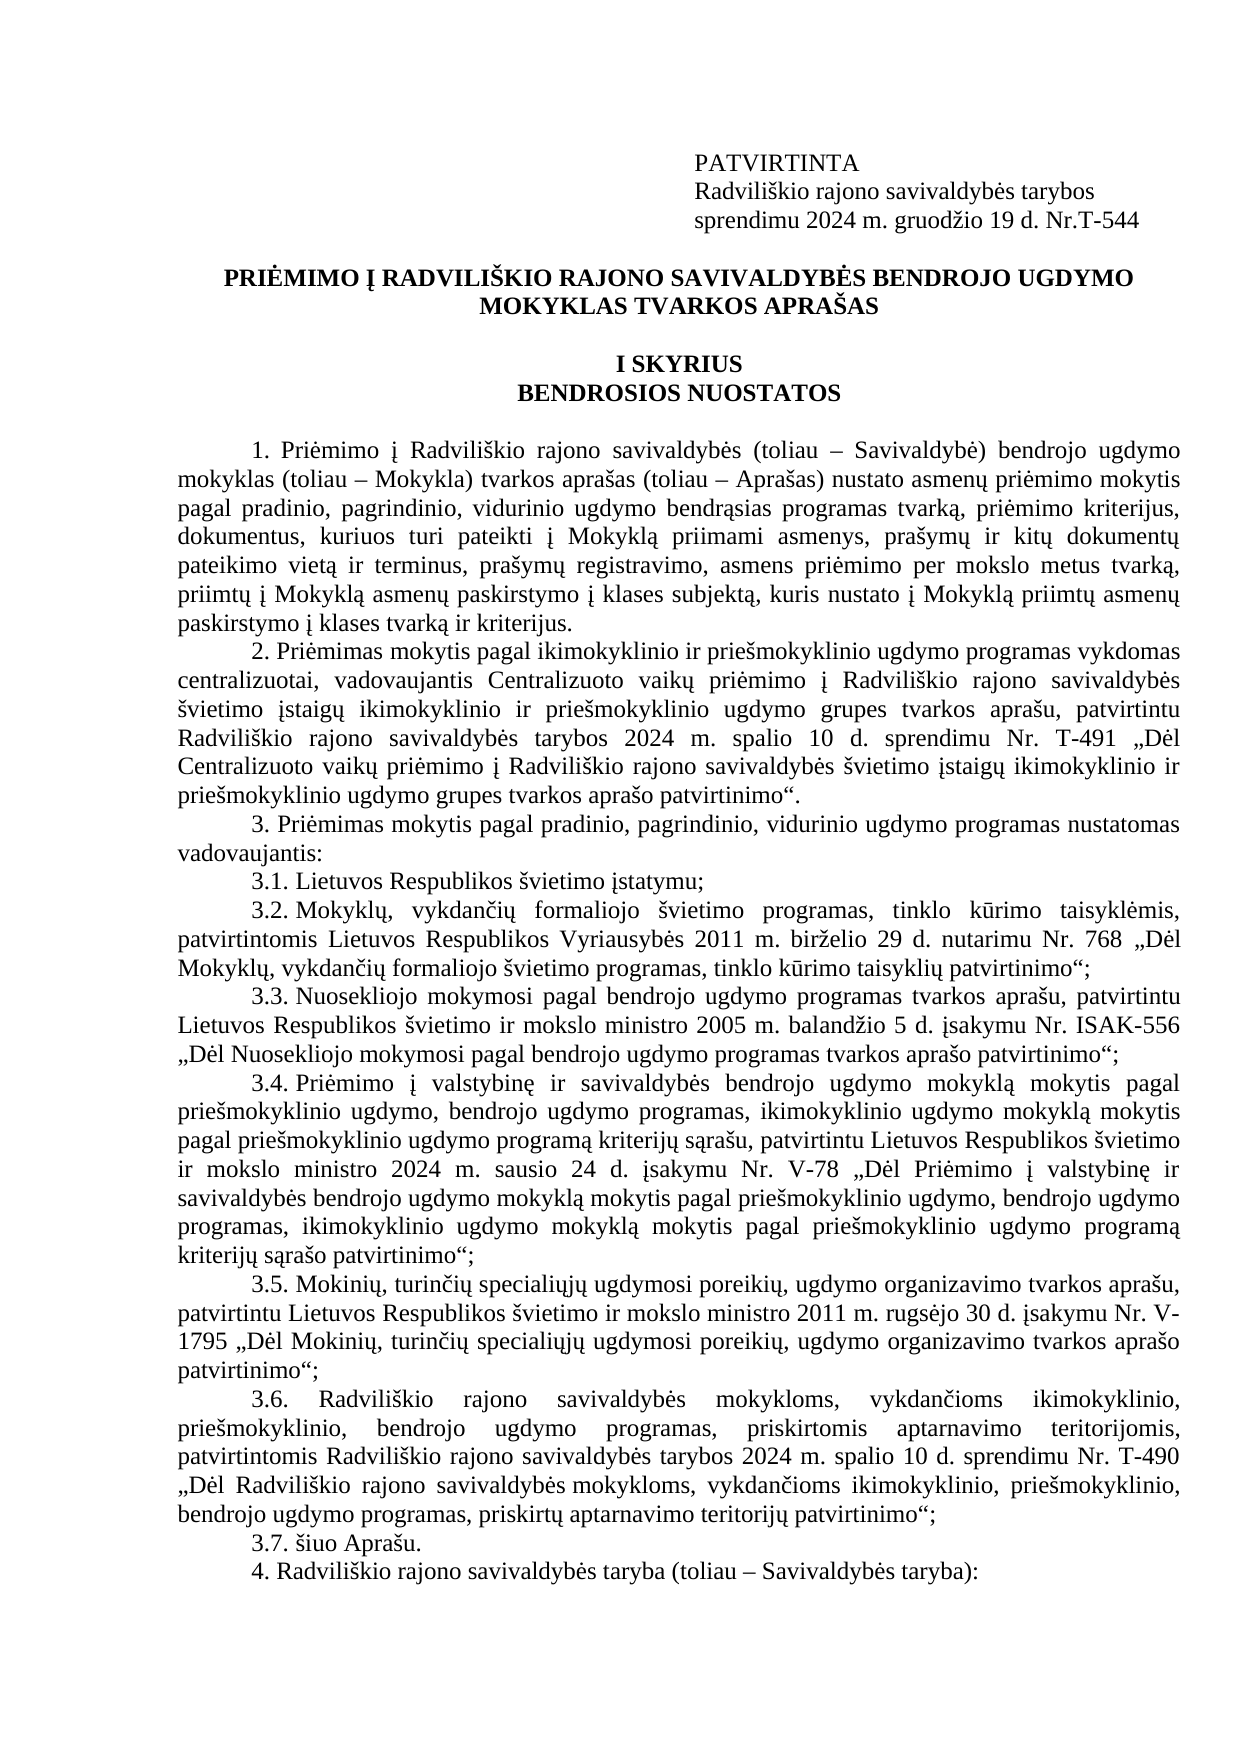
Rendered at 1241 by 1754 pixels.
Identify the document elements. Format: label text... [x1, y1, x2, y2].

text 3.1. Lietuvos Respublikos švietimo įstatymu; [177, 866, 1181, 895]
text Radviliškio rajono savivaldybės tarybos sprendimu 2024 m. gruodžio 19 d. Nr.T-544 [694, 176, 1152, 234]
text 3.5. Mokinių, turinčių specialiųjų ugdymosi poreikių, ugdymo organizavimo tvarkos aprašu, patvirtintu Lietuvos Respublikos švietimo ir mokslo ministro 2011 m. rugsėjo 30 d. įsakymu Nr. V-1795 „Dėl Mokinių, turinčių specialiųjų ugdymosi poreikių, ugdymo organizavimo tvarkos aprašo patvirtinimo“; [177, 1269, 1181, 1384]
text 1. Priėmimo į Radviliškio rajono savivaldybės (toliau – Savivaldybė) bendrojo ugdymo mokyklas (toliau – Mokykla) tvarkos aprašas (toliau – Aprašas) nustato asmenų priėmimo mokytis pagal pradinio, pagrindinio, vidurinio ugdymo bendrąsias programas tvarką, priėmimo kriterijus, dokumentus, kuriuos turi pateikti į Mokyklą priimami asmenys, prašymų ir kitų dokumentų pateikimo vietą ir terminus, prašymų registravimo, asmens priėmimo per mokslo metus tvarką, priimtų į Mokyklą asmenų paskirstymo į klases subjektą, kuris nustato į Mokyklą priimtų asmenų paskirstymo į klases tvarką ir kriterijus. [177, 435, 1181, 636]
text 3.3. Nuosekliojo mokymosi pagal bendrojo ugdymo programas tvarkos aprašu, patvirtintu Lietuvos Respublikos švietimo ir mokslo ministro 2005 m. balandžio 5 d. įsakymu Nr. ISAK-556 „Dėl Nuosekliojo mokymosi pagal bendrojo ugdymo programas tvarkos aprašo patvirtinimo“; [177, 981, 1181, 1068]
text PRIĖMIMO Į RADVILIŠKIO RAJONO SAVIVALDYBĖS BENDROJO UGDYMO MOKYKLAS TVARKOS APRAŠAS [177, 263, 1181, 320]
text PATVIRTINTA [694, 148, 1152, 176]
text I SKYRIUS [177, 349, 1181, 378]
text 2. Priėmimas mokytis pagal ikimokyklinio ir priešmokyklinio ugdymo programas vykdomas centralizuotai, vadovaujantis Centralizuoto vaikų priėmimo į Radviliškio rajono savivaldybės švietimo įstaigų ikimokyklinio ir priešmokyklinio ugdymo grupes tvarkos aprašu, patvirtintu Radviliškio rajono savivaldybės tarybos 2024 m. spalio 10 d. sprendimu Nr. T-491 „Dėl Centralizuoto vaikų priėmimo į Radviliškio rajono savivaldybės švietimo įstaigų ikimokyklinio ir priešmokyklinio ugdymo grupes tvarkos aprašo patvirtinimo“. [177, 636, 1181, 809]
text 3.4. Priėmimo į valstybinę ir savivaldybės bendrojo ugdymo mokyklą mokytis pagal priešmokyklinio ugdymo, bendrojo ugdymo programas, ikimokyklinio ugdymo mokyklą mokytis pagal priešmokyklinio ugdymo programą kriterijų sąrašu, patvirtintu Lietuvos Respublikos švietimo ir mokslo ministro 2024 m. sausio 24 d. įsakymu Nr. V-78 „Dėl Priėmimo į valstybinę ir savivaldybės bendrojo ugdymo mokyklą mokytis pagal priešmokyklinio ugdymo, bendrojo ugdymo programas, ikimokyklinio ugdymo mokyklą mokytis pagal priešmokyklinio ugdymo programą kriterijų sąrašo patvirtinimo“; [177, 1068, 1181, 1269]
text 3.2. Mokyklų, vykdančių formaliojo švietimo programas, tinklo kūrimo taisyklėmis, patvirtintomis Lietuvos Respublikos Vyriausybės 2011 m. birželio 29 d. nutarimu Nr. 768 „Dėl Mokyklų, vykdančių formaliojo švietimo programas, tinklo kūrimo taisyklių patvirtinimo“; [177, 895, 1181, 981]
text 3. Priėmimas mokytis pagal pradinio, pagrindinio, vidurinio ugdymo programas nustatomas vadovaujantis: [177, 809, 1181, 866]
text 3.7. šiuo Aprašu. [177, 1528, 1181, 1556]
text 4. Radviliškio rajono savivaldybės taryba (toliau – Savivaldybės taryba): [177, 1556, 1181, 1585]
text BENDROSIOS NUOSTATOS [177, 378, 1181, 406]
text 3.6. Radviliškio rajono savivaldybės mokykloms, vykdančioms ikimokyklinio, priešmokyklinio, bendrojo ugdymo programas, priskirtomis aptarnavimo teritorijomis, patvirtintomis Radviliškio rajono savivaldybės tarybos 2024 m. spalio 10 d. sprendimu Nr. T-490 „Dėl Radviliškio rajono savivaldybės mokykloms, vykdančioms ikimokyklinio, priešmokyklinio, bendrojo ugdymo programas, priskirtų aptarnavimo teritorijų patvirtinimo“; [177, 1384, 1181, 1528]
